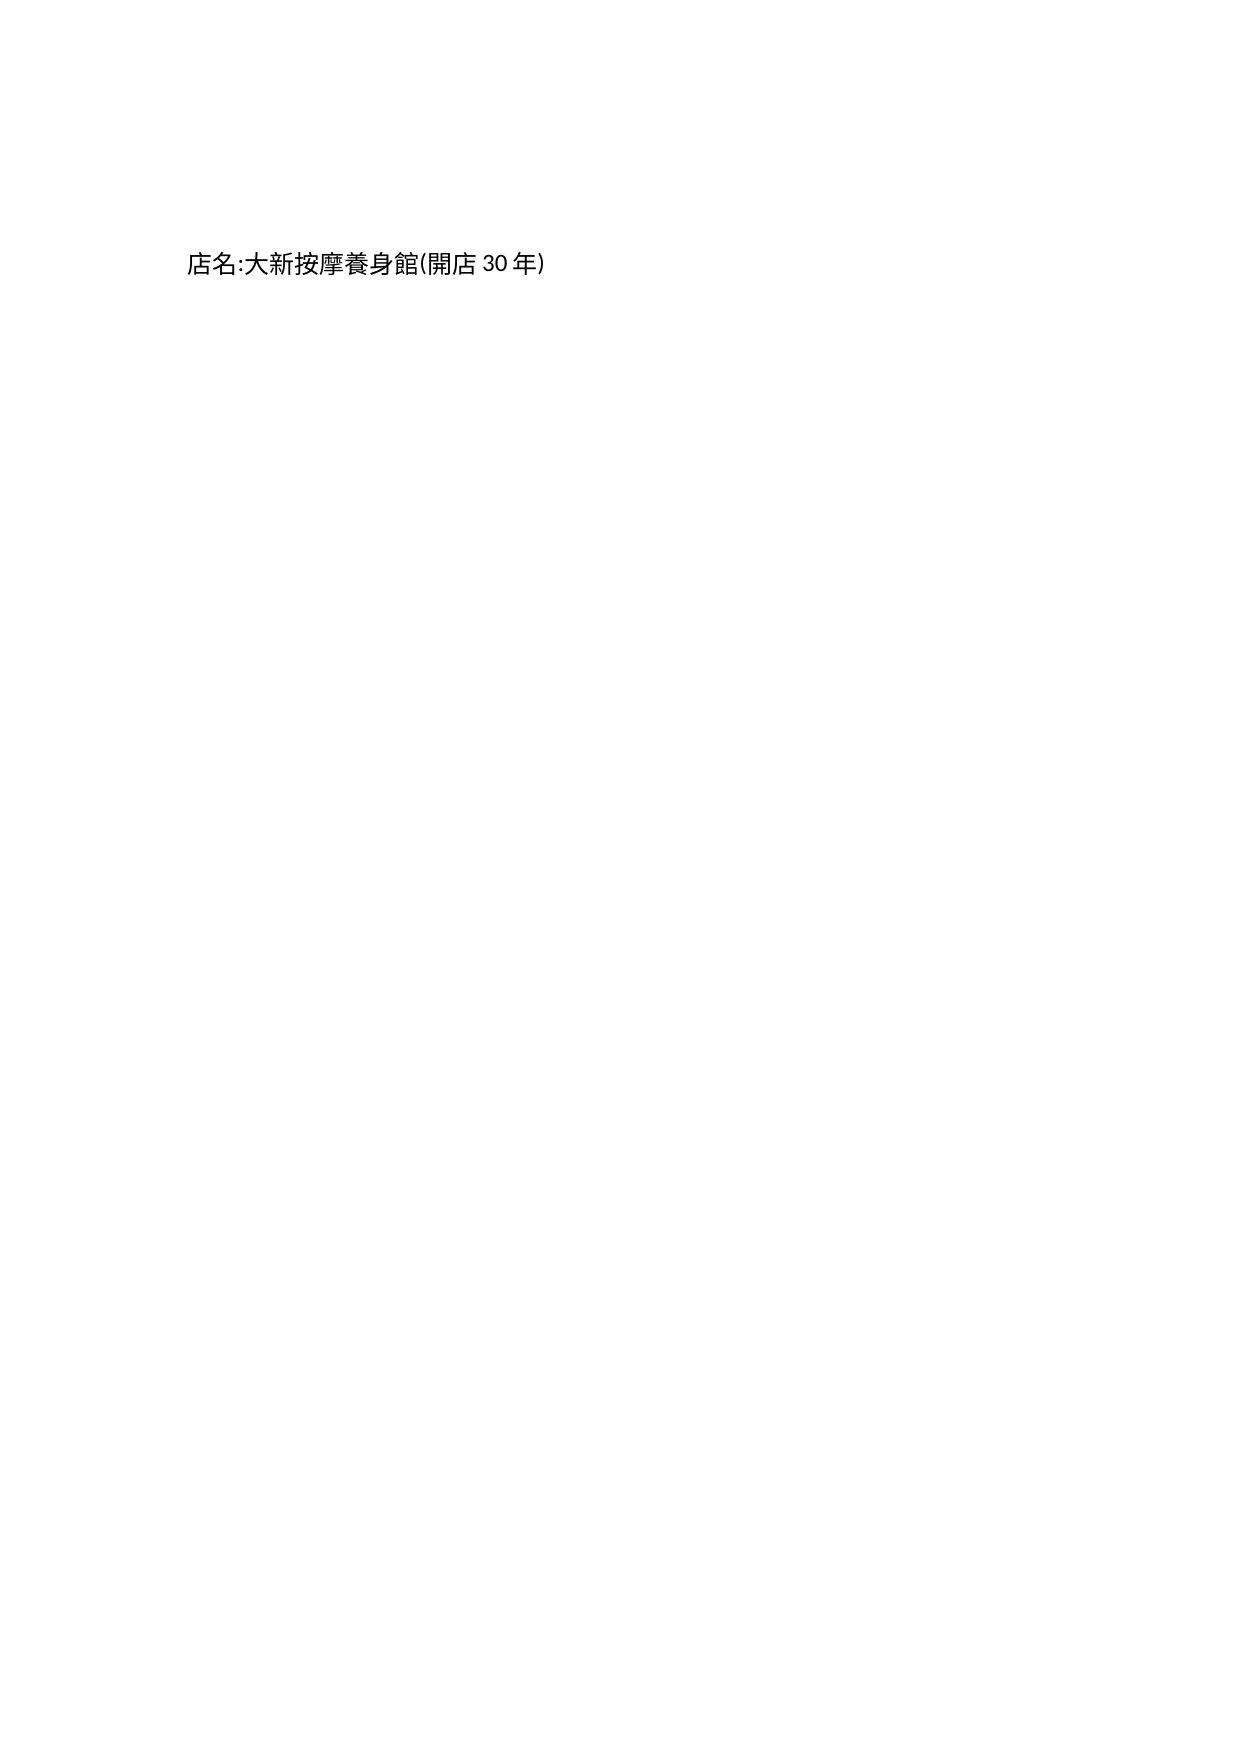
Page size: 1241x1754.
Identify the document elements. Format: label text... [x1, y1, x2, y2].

text 店名:大新按摩養身館(開店30年) [187, 221, 1053, 283]
